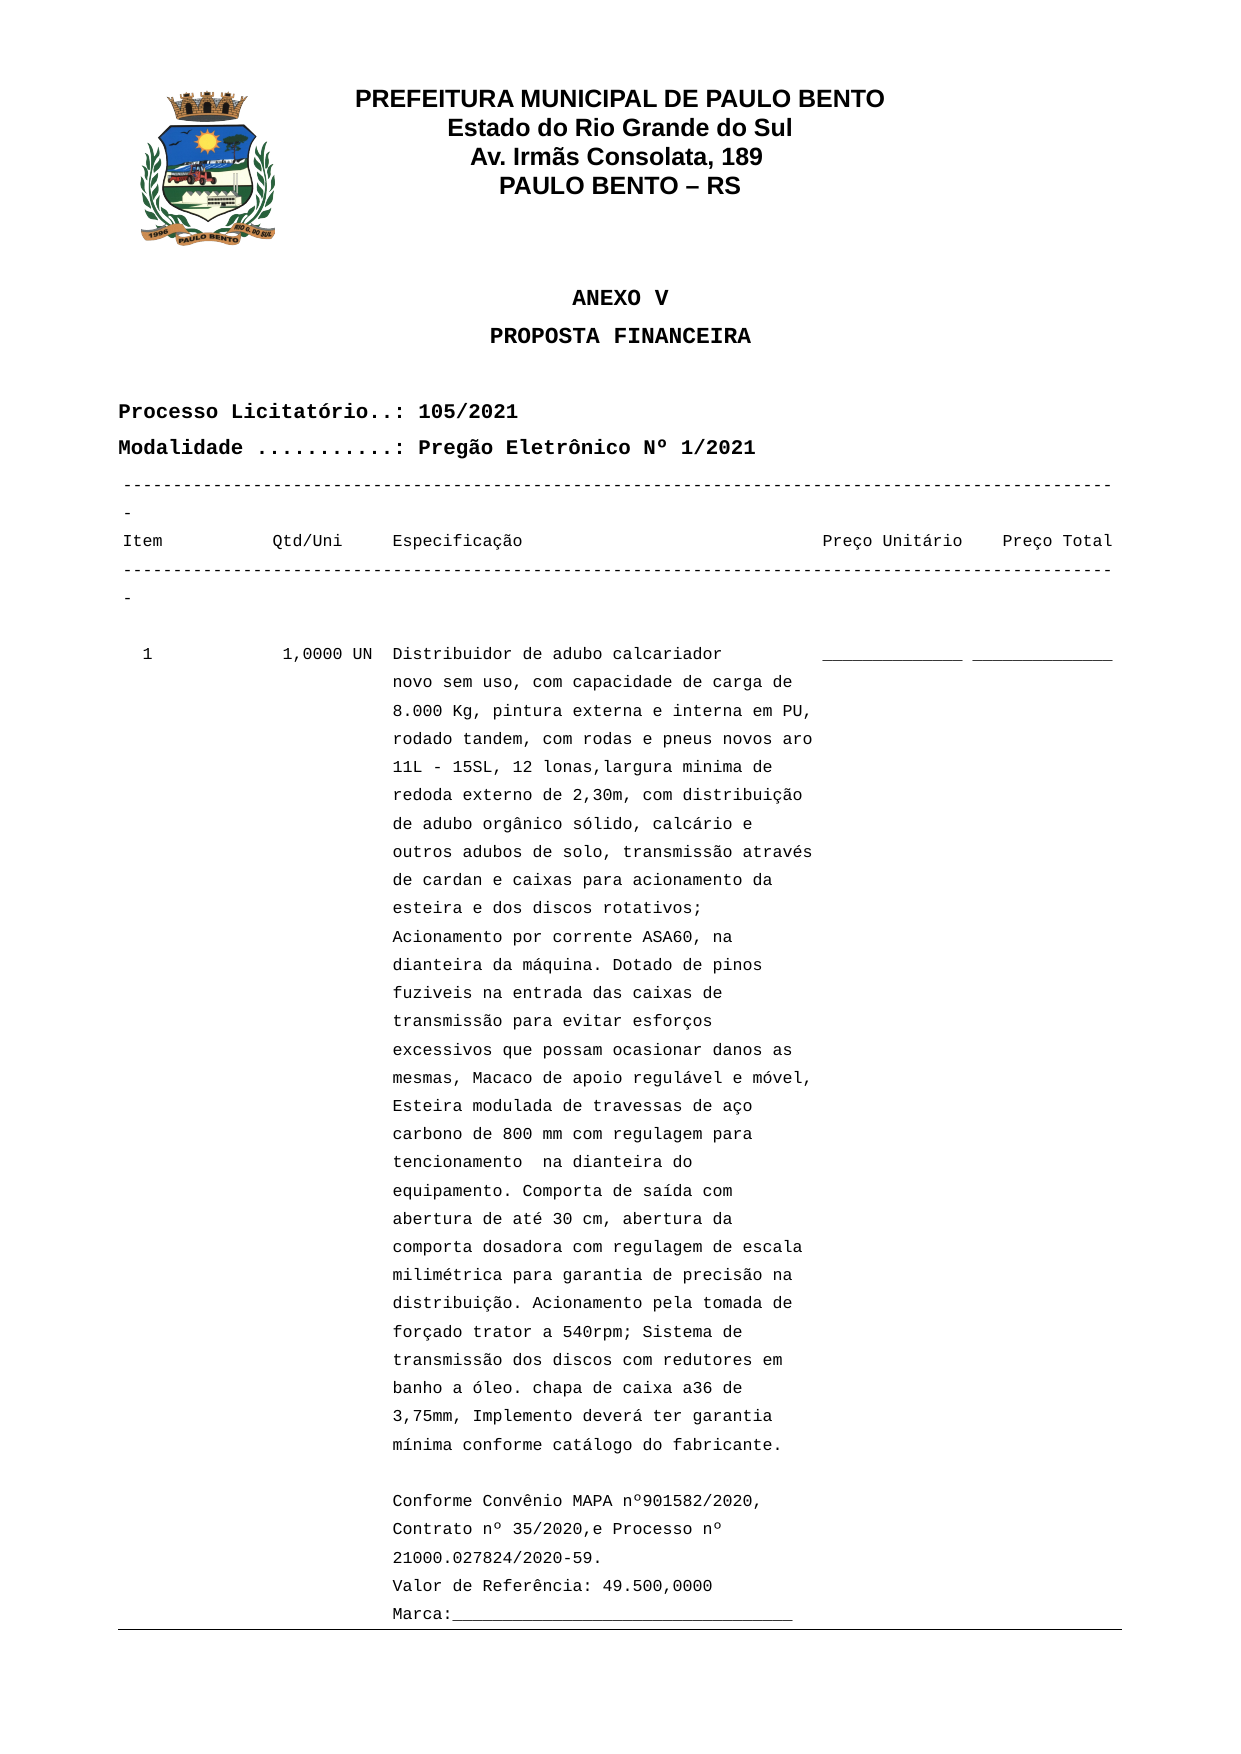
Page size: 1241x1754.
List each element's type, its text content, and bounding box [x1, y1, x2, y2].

text Modalidade ...........: Pregão Eletrônico Nº 1/2021 [118, 437, 1122, 460]
text PROPOSTA FINANCEIRA [118, 324, 1122, 350]
text ANEXO V [118, 286, 1122, 312]
picture [140, 90, 275, 246]
text Processo Licitatório..: 105/2021 [118, 401, 1122, 425]
text ---------------------------------------------------------------------------------------------------- Item Qtd/Uni Especificação Preço Unitário Preço Total ---------------------------------------------------------------------------------------------------- 1 1,0000 UN Distribuidor de adubo calcariador ______________ ______________ novo sem uso, com capacidade de carga de 8.000 Kg, pintura externa e interna em PU, rodado tandem, com rodas e pneus novos aro 11L - 15SL, 12 lonas,largura minima de redoda externo de 2,30m, com distribuição de adubo orgânico sólido, calcário e outros adubos de solo, transmissão através de cardan e caixas para acionamento da esteira e dos discos rotativos; Acionamento por corrente ASA60, na dianteira da máquina. Dotado de pinos fuziveis na entrada das caixas de transmissão para evitar esforços excessivos que possam ocasionar danos as mesmas, Macaco de apoio regulável e móvel, Esteira modulada de travessas de aço carbono de 800 mm com regulagem para tencionamento na dianteira do equipamento. Comporta de saída com abertura de até 30 cm, abertura da comporta dosadora com regulagem de escala milimétrica para garantia de precisão na distribuição. Acionamento pela tomada de forçado trator a 540rpm; Sistema de transmissão dos discos com redutores em banho a óleo. chapa de caixa a36 de 3,75mm, Implemento deverá ter garantia mínima conforme catálogo do fabricante. Conforme Convênio MAPA nº901582/2020, Contrato nº 35/2020,e Processo nº 21000.027824/2020-59. Valor de Referência: 49.500,0000 Marca:__________________________________ [118, 472, 1122, 1629]
